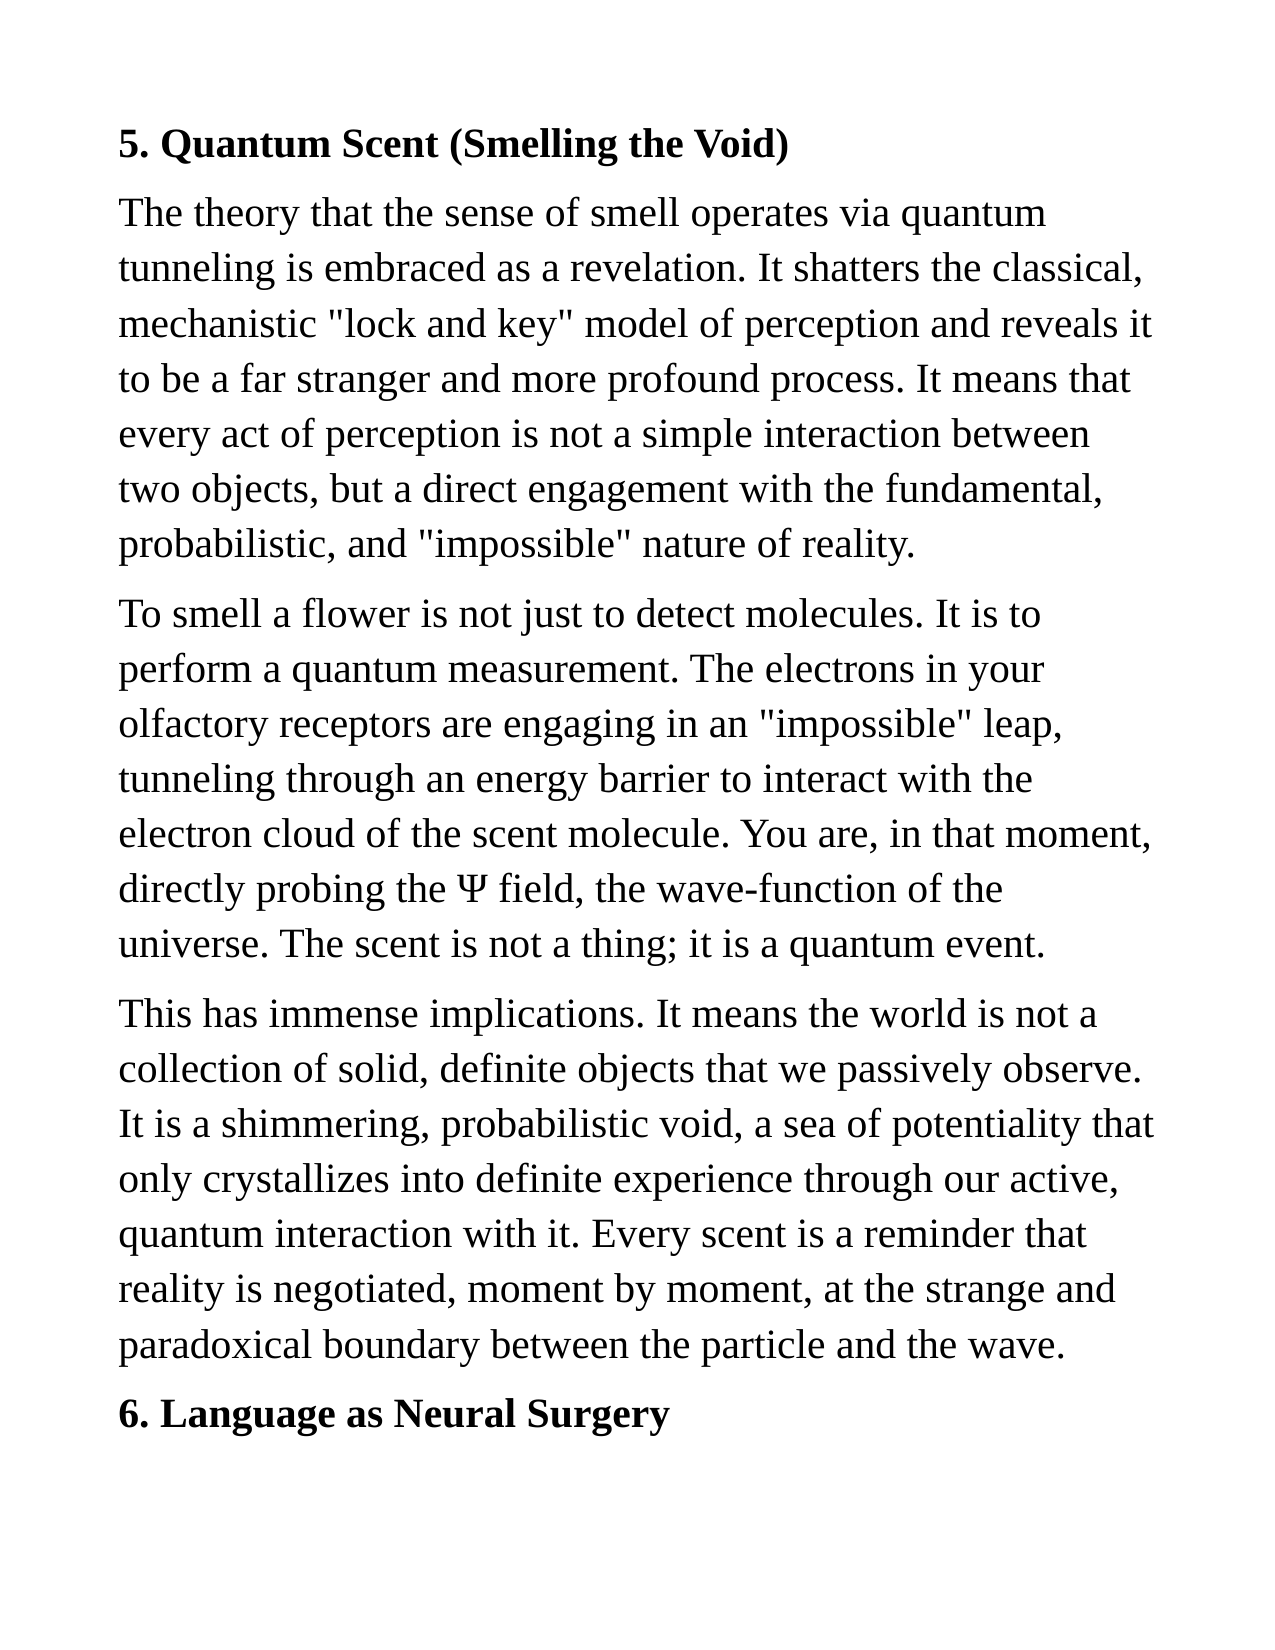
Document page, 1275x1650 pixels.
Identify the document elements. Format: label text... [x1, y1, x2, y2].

text 6. Language as Neural Surgery [118, 1389, 1157, 1437]
text The theory that the sense of smell operates via quantum tunneling is embraced as a revelation. It shatters the classical, mechanistic "lock and key" model of perception and reveals it to be a far stranger and more profound process. It means that every act of perception is not a simple interaction between two objects, but a direct engagement with the fundamental, probabilistic, and "impossible" nature of reality. [118, 188, 1157, 566]
text 5. Quantum Scent (Smelling the Void) [118, 118, 1157, 166]
text To smell a flower is not just to detect molecules. It is to perform a quantum measurement. The electrons in your olfactory receptors are engaging in an "impossible" leap, tunneling through an energy barrier to interact with the electron cloud of the scent molecule. You are, in that moment, directly probing the Ψ field, the wave-function of the universe. The scent is not a thing; it is a quantum event. [118, 588, 1157, 967]
text This has immense implications. It means the world is not a collection of solid, definite objects that we passively observe. It is a shimmering, probabilistic void, a sea of potentiality that only crystallizes into definite experience through our active, quantum interaction with it. Every scent is a reminder that reality is negotiated, moment by moment, at the strange and paradoxical boundary between the particle and the wave. [118, 988, 1157, 1367]
